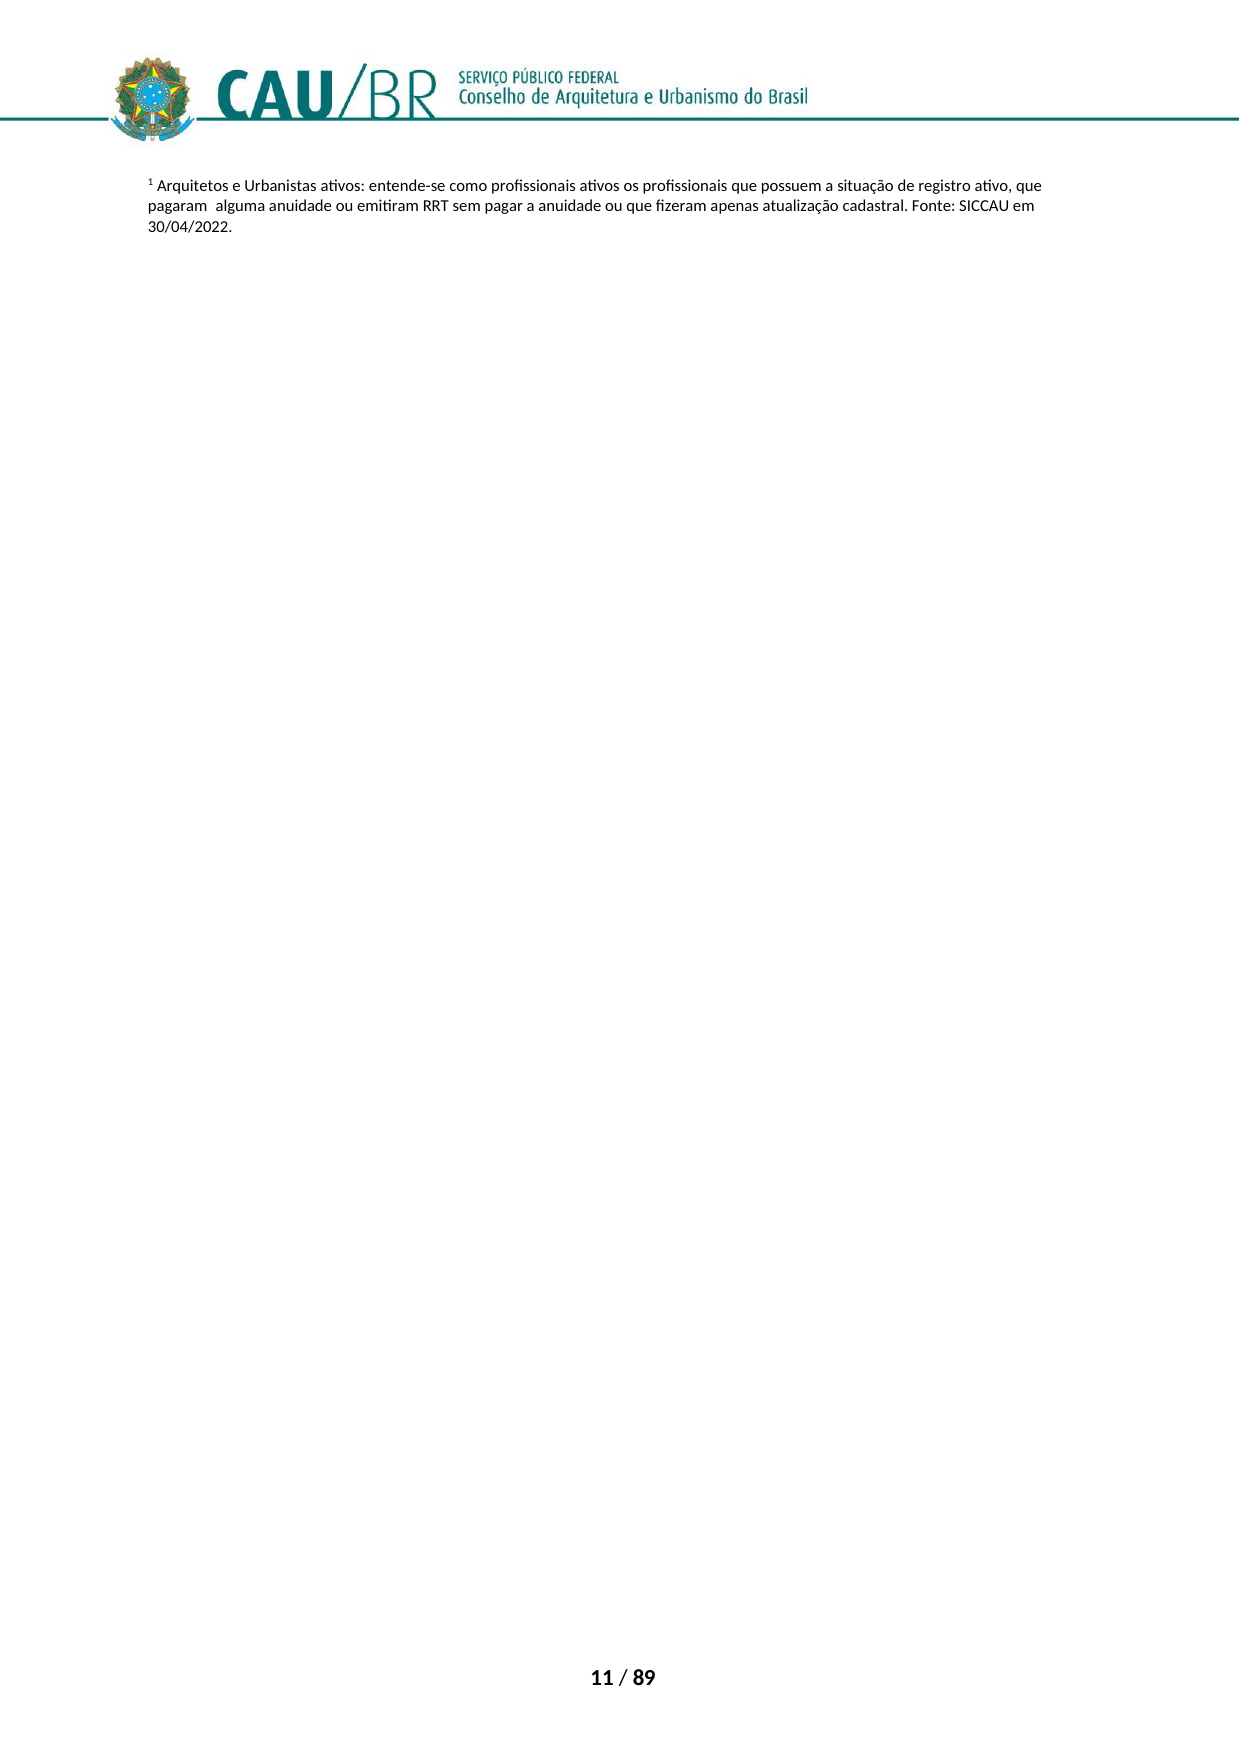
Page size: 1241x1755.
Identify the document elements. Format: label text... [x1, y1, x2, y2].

text 1 Arquitetos e Urbanistas ativos: entende-se como profissionais ativos os profissionais que possuem a situação de registro ativo, que pagaram alguma anuidade ou emitiram RRT sem pagar a anuidade ou que fizeram apenas atualização cadastral. Fonte: SICCAU em 30/04/2022. [148, 175, 1098, 236]
